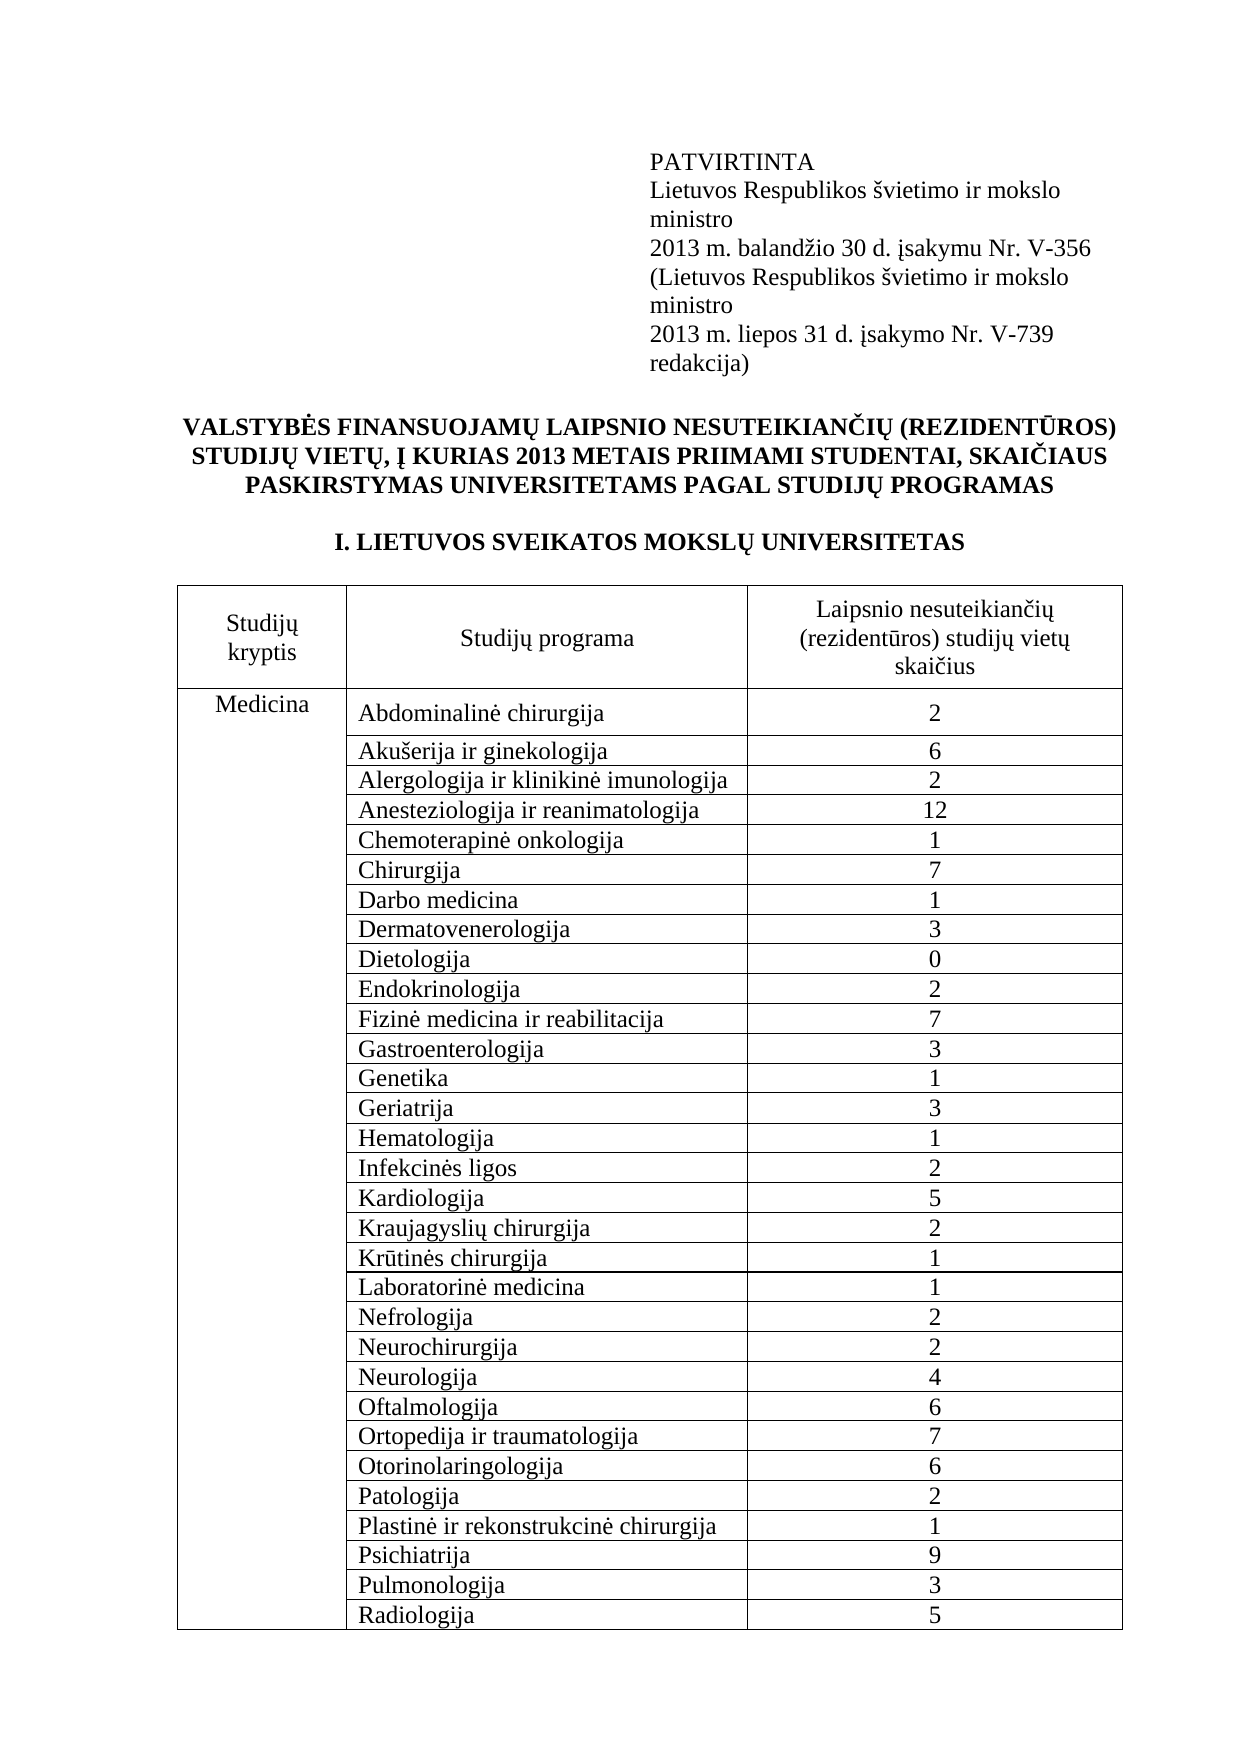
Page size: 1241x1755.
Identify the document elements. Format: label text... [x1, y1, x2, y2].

table_cell Darbo medicina [347, 885, 747, 913]
table_cell 2 [748, 1332, 1122, 1361]
table_cell Infekcinės ligos [347, 1153, 747, 1182]
table_cell Radiologija [347, 1600, 747, 1629]
table_cell Plastinė ir rekonstrukcinė chirurgija [347, 1511, 747, 1539]
text PATVIRTINTA [649, 147, 1122, 176]
table_cell 5 [748, 1600, 1122, 1629]
text 2013 m. liepos 31 d. įsakymo Nr. V-739 [649, 319, 1122, 348]
table_cell Kraujagyslių chirurgija [347, 1213, 747, 1242]
text 2013 m. balandžio 30 d. įsakymu Nr. V-356 [649, 233, 1122, 262]
table_cell Pulmonologija [347, 1570, 747, 1599]
table_cell Oftalmologija [347, 1392, 747, 1420]
table_cell Patologija [347, 1481, 747, 1510]
table_cell Anesteziologija ir reanimatologija [347, 795, 747, 824]
table_cell 1 [748, 1064, 1122, 1092]
table_cell Krūtinės chirurgija [347, 1243, 747, 1271]
table_cell 9 [748, 1541, 1122, 1569]
table_cell Dietologija [347, 944, 747, 973]
text (Lietuvos Respublikos švietimo ir mokslo ministro [649, 262, 1122, 319]
table_cell 1 [748, 1273, 1122, 1301]
table_cell Gastroenterologija [347, 1034, 747, 1062]
table_cell Otorinolaringologija [347, 1451, 747, 1480]
table_cell 1 [748, 1243, 1122, 1271]
table_cell Fizinė medicina ir reabilitacija [347, 1004, 747, 1033]
table_cell 2 [748, 1213, 1122, 1242]
table_header Studijų programa [347, 586, 747, 688]
table_cell 1 [748, 825, 1122, 854]
table_cell Hematologija [347, 1124, 747, 1152]
table_cell 2 [748, 1302, 1122, 1331]
table_cell 7 [748, 1004, 1122, 1033]
table_cell 2 [748, 1153, 1122, 1182]
table_cell Kardiologija [347, 1183, 747, 1212]
table_cell Chemoterapinė onkologija [347, 825, 747, 854]
table_cell Alergologija ir klinikinė imunologija [347, 766, 747, 794]
table_cell 2 [748, 766, 1122, 794]
table_cell Nefrologija [347, 1302, 747, 1331]
table_cell Chirurgija [347, 855, 747, 884]
table_cell Neurologija [347, 1362, 747, 1391]
table_cell Endokrinologija [347, 974, 747, 1003]
table_cell Abdominalinė chirurgija [347, 689, 747, 735]
table_cell 3 [748, 1034, 1122, 1062]
table_cell 1 [748, 1511, 1122, 1539]
text I. LIETUVOS SVEIKATOS MOKSLŲ UNIVERSITETAS [177, 527, 1122, 556]
table_cell 5 [748, 1183, 1122, 1212]
table_header Studijų kryptis [178, 586, 346, 688]
table_cell 0 [748, 944, 1122, 973]
table_cell Dermatovenerologija [347, 915, 747, 943]
table_cell Neurochirurgija [347, 1332, 747, 1361]
table_cell 6 [748, 1451, 1122, 1480]
table_cell Akušerija ir ginekologija [347, 736, 747, 764]
table_cell 3 [748, 1093, 1122, 1122]
table_cell 2 [748, 689, 1122, 735]
table_cell 1 [748, 1124, 1122, 1152]
table_cell 7 [748, 855, 1122, 884]
text Lietuvos Respublikos švietimo ir mokslo ministro [649, 176, 1122, 233]
table_cell Geriatrija [347, 1093, 747, 1122]
table_cell 12 [748, 795, 1122, 824]
table_cell Medicina [178, 689, 346, 1629]
table_cell 3 [748, 915, 1122, 943]
table_cell 2 [748, 1481, 1122, 1510]
table_cell 6 [748, 1392, 1122, 1420]
table_cell 7 [748, 1421, 1122, 1450]
table_cell Psichiatrija [347, 1541, 747, 1569]
text valstybės finansuojamų laipsnio nesuteikiančių (rezidentūros) studijų vietų, į kurias 2013 metais priimami studentai, skaičiaus paskirstymas universitetams pagal studijų programas [177, 412, 1122, 499]
table_cell 6 [748, 736, 1122, 764]
text redakcija) [649, 348, 1122, 377]
table_header Laipsnio nesuteikiančių (rezidentūros) studijų vietų skaičius [748, 586, 1122, 688]
table_cell Genetika [347, 1064, 747, 1092]
table_cell 3 [748, 1570, 1122, 1599]
table_cell Ortopedija ir traumatologija [347, 1421, 747, 1450]
table_cell 1 [748, 885, 1122, 913]
table_cell 2 [748, 974, 1122, 1003]
table_cell Laboratorinė medicina [347, 1273, 747, 1301]
table_cell 4 [748, 1362, 1122, 1391]
